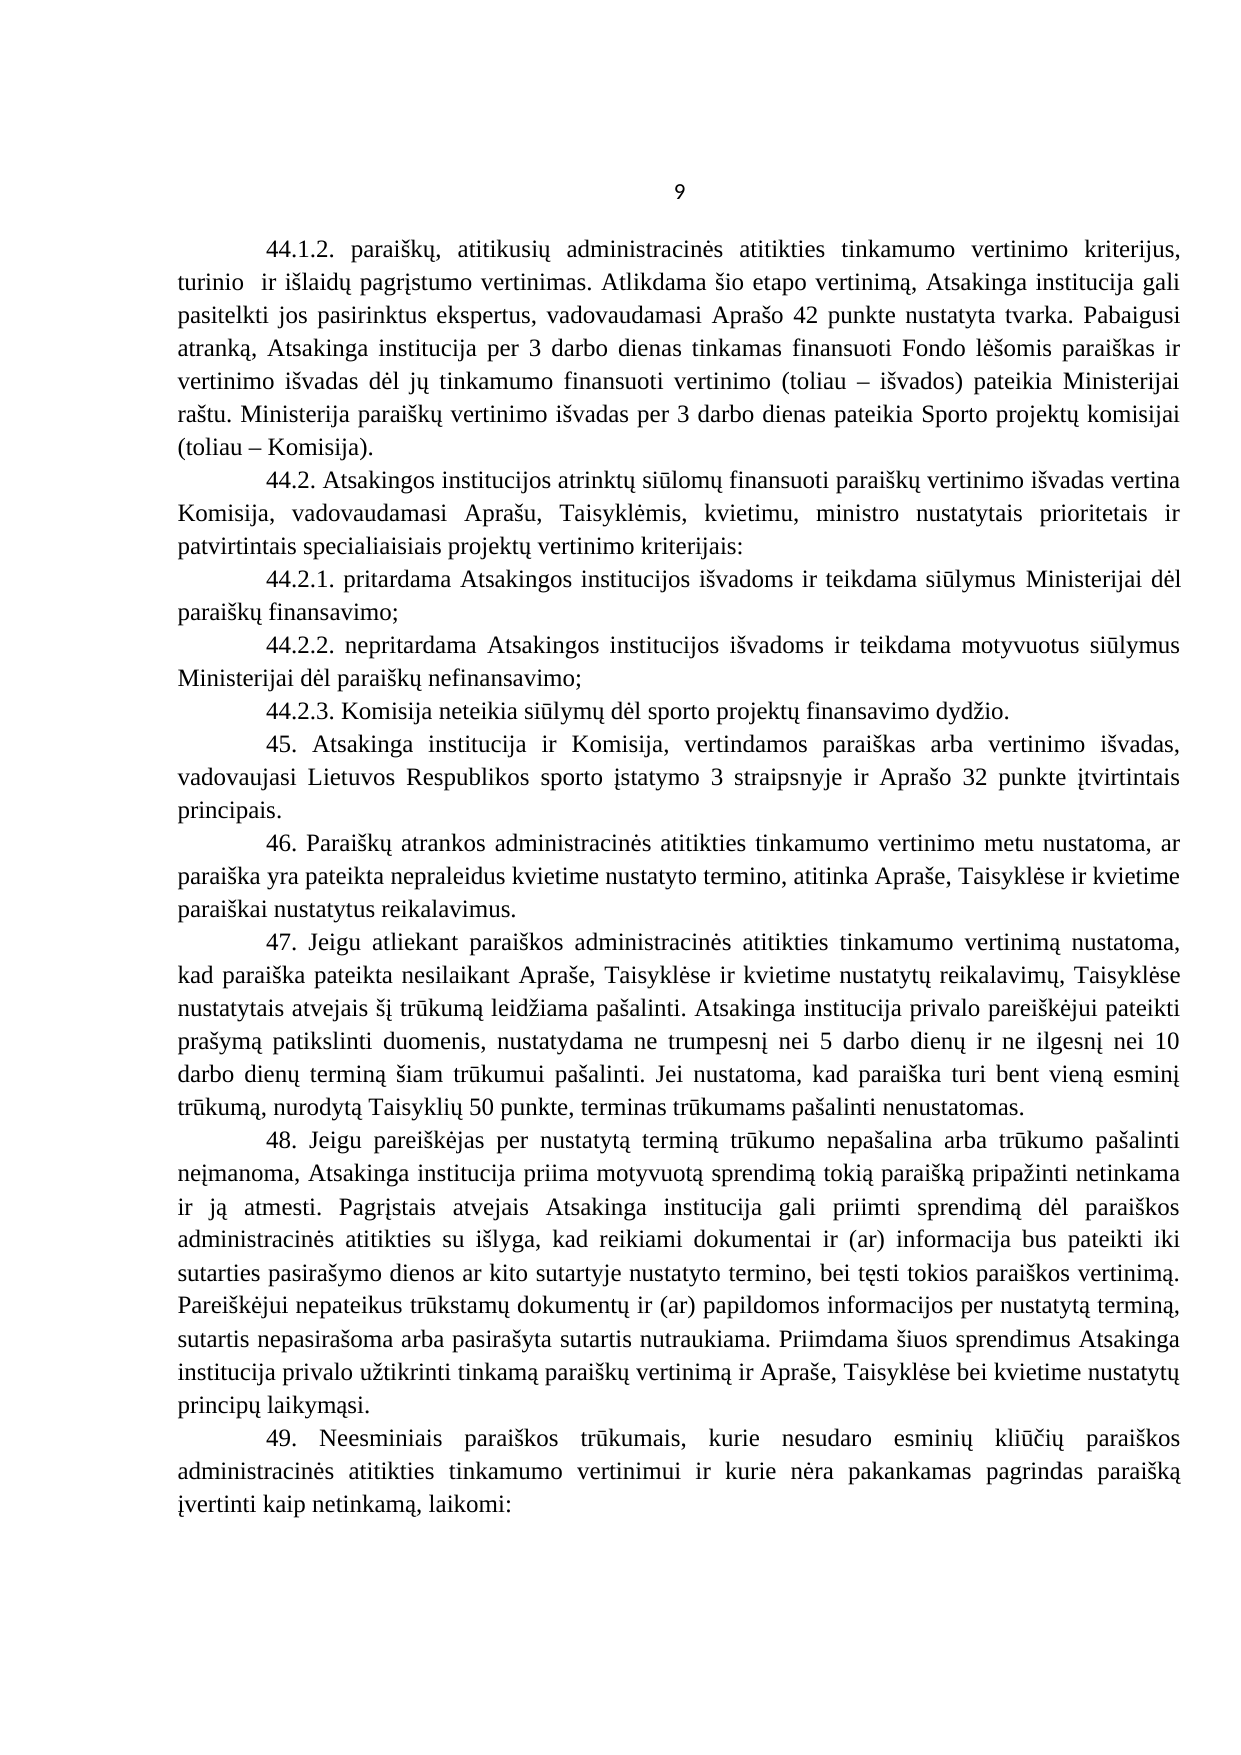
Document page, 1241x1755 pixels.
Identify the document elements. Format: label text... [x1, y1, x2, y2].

text 44.2. Atsakingos institucijos atrinktų siūlomų finansuoti paraiškų vertinimo išvadas vertina Komisija, vadovaudamasi Aprašu, Taisyklėmis, kvietimu, ministro nustatytais prioritetais ir patvirtintais specialiaisiais projektų vertinimo kriterijais: [177, 465, 1181, 560]
text 48. Jeigu pareiškėjas per nustatytą terminą trūkumo nepašalina arba trūkumo pašalinti neįmanoma, Atsakinga institucija priima motyvuotą sprendimą tokią paraišką pripažinti netinkama ir ją atmesti. Pagrįstais atvejais Atsakinga institucija gali priimti sprendimą dėl paraiškos administracinės atitikties su išlyga, kad reikiami dokumentai ir (ar) informacija bus pateikti iki sutarties pasirašymo dienos ar kito sutartyje nustatyto termino, bei tęsti tokios paraiškos vertinimą. Pareiškėjui nepateikus trūkstamų dokumentų ir (ar) papildomos informacijos per nustatytą terminą, sutartis nepasirašoma arba pasirašyta sutartis nutraukiama. Priimdama šiuos sprendimus Atsakinga institucija privalo užtikrinti tinkamą paraiškų vertinimą ir Apraše, Taisyklėse bei kvietime nustatytų principų laikymąsi. [177, 1126, 1181, 1418]
text 44.1.2. paraiškų, atitikusių administracinės atitikties tinkamumo vertinimo kriterijus, turinio ir išlaidų pagrįstumo vertinimas. Atlikdama šio etapo vertinimą, Atsakinga institucija gali pasitelkti jos pasirinktus ekspertus, vadovaudamasi Aprašo 42 punkte nustatyta tvarka. Pabaigusi atranką, Atsakinga institucija per 3 darbo dienas tinkamas finansuoti Fondo lėšomis paraiškas ir vertinimo išvadas dėl jų tinkamumo finansuoti vertinimo (toliau – išvados) pateikia Ministerijai raštu. Ministerija paraiškų vertinimo išvadas per 3 darbo dienas pateikia Sporto projektų komisijai (toliau – Komisija). [177, 234, 1181, 461]
text 49. Neesminiais paraiškos trūkumais, kurie nesudaro esminių kliūčių paraiškos administracinės atitikties tinkamumo vertinimui ir kurie nėra pakankamas pagrindas paraišką įvertinti kaip netinkamą, laikomi: [177, 1423, 1181, 1517]
text 45. Atsakinga institucija ir Komisija, vertindamos paraiškas arba vertinimo išvadas, vadovaujasi Lietuvos Respublikos sporto įstatymo 3 straipsnyje ir Aprašo 32 punkte įtvirtintais principais. [177, 729, 1181, 824]
text 44.2.3. Komisija neteikia siūlymų dėl sporto projektų finansavimo dydžio. [177, 696, 1181, 725]
text 44.2.2. nepritardama Atsakingos institucijos išvadoms ir teikdama motyvuotus siūlymus Ministerijai dėl paraiškų nefinansavimo; [177, 630, 1181, 692]
text 47. Jeigu atliekant paraiškos administracinės atitikties tinkamumo vertinimą nustatoma, kad paraiška pateikta nesilaikant Apraše, Taisyklėse ir kvietime nustatytų reikalavimų, Taisyklėse nustatytais atvejais šį trūkumą leidžiama pašalinti. Atsakinga institucija privalo pareiškėjui pateikti prašymą patikslinti duomenis, nustatydama ne trumpesnį nei 5 darbo dienų ir ne ilgesnį nei 10 darbo dienų terminą šiam trūkumui pašalinti. Jei nustatoma, kad paraiška turi bent vieną esminį trūkumą, nurodytą Taisyklių 50 punkte, terminas trūkumams pašalinti nenustatomas. [177, 927, 1181, 1121]
text 46. Paraiškų atrankos administracinės atitikties tinkamumo vertinimo metu nustatoma, ar paraiška yra pateikta nepraleidus kvietime nustatyto termino, atitinka Apraše, Taisyklėse ir kvietime paraiškai nustatytus reikalavimus. [177, 828, 1181, 923]
text 44.2.1. pritardama Atsakingos institucijos išvadoms ir teikdama siūlymus Ministerijai dėl paraiškų finansavimo; [177, 564, 1181, 626]
